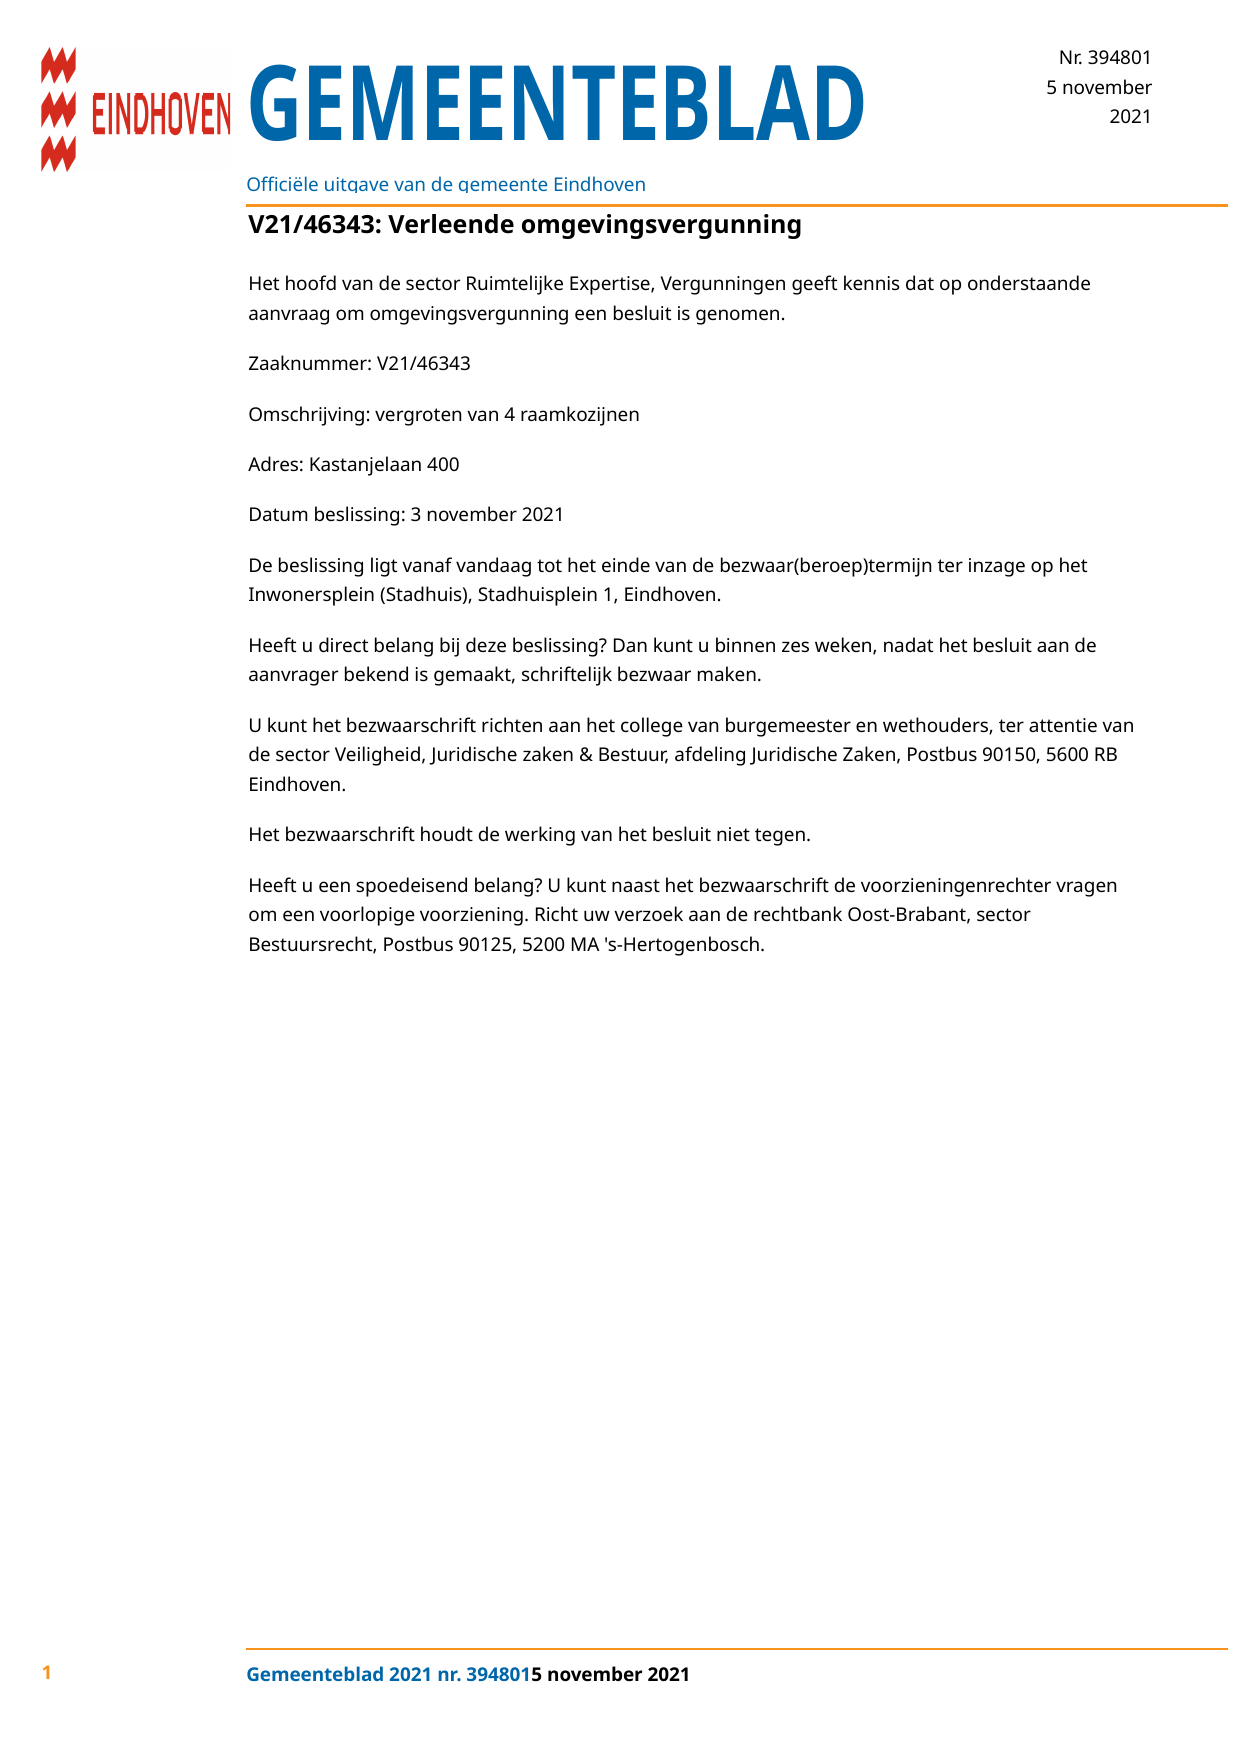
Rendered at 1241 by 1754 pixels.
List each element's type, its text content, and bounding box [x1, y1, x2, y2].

picture [41, 47, 231, 172]
text Datum beslissing: 3 november 2021 [248, 502, 1152, 527]
text V21/46343: Verleende omgevingsvergunning [248, 207, 1152, 241]
text Het hoofd van de sector Ruimtelijke Expertise, Vergunningen geeft kennis dat op onderstaande aanvraag om omgevingsvergunning een besluit is genomen. [248, 270, 1152, 326]
text Adres: Kastanjelaan 400 [248, 451, 1152, 477]
text Zaaknummer: V21/46343 [248, 350, 1152, 376]
text U kunt het bezwaarschrift richten aan het college van burgemeester en wethouders, ter attentie van de sector Veiligheid, Juridische zaken & Bestuur, afdeling Juridische Zaken, Postbus 90150, 5600 RB Eindhoven. [248, 712, 1152, 797]
text Heeft u direct belang bij deze beslissing? Dan kunt u binnen zes weken, nadat het besluit aan de aanvrager bekend is gemaakt, schriftelijk bezwaar maken. [248, 632, 1152, 687]
text Het bezwaarschrift houdt de werking van het besluit niet tegen. [248, 822, 1152, 847]
text Heeft u een spoedeisend belang? U kunt naast het bezwaarschrift de voorzieningenrechter vragen om een voorlopige voorziening. Richt uw verzoek aan de rechtbank Oost-Brabant, sector Bestuursrecht, Postbus 90125, 5200 MA 's-Hertogenbosch. [248, 872, 1152, 957]
text De beslissing ligt vanaf vandaag tot het einde van de bezwaar(beroep)termijn ter inzage op het Inwonersplein (Stadhuis), Stadhuisplein 1, Eindhoven. [248, 552, 1152, 607]
text Omschrijving: vergroten van 4 raamkozijnen [248, 401, 1152, 426]
